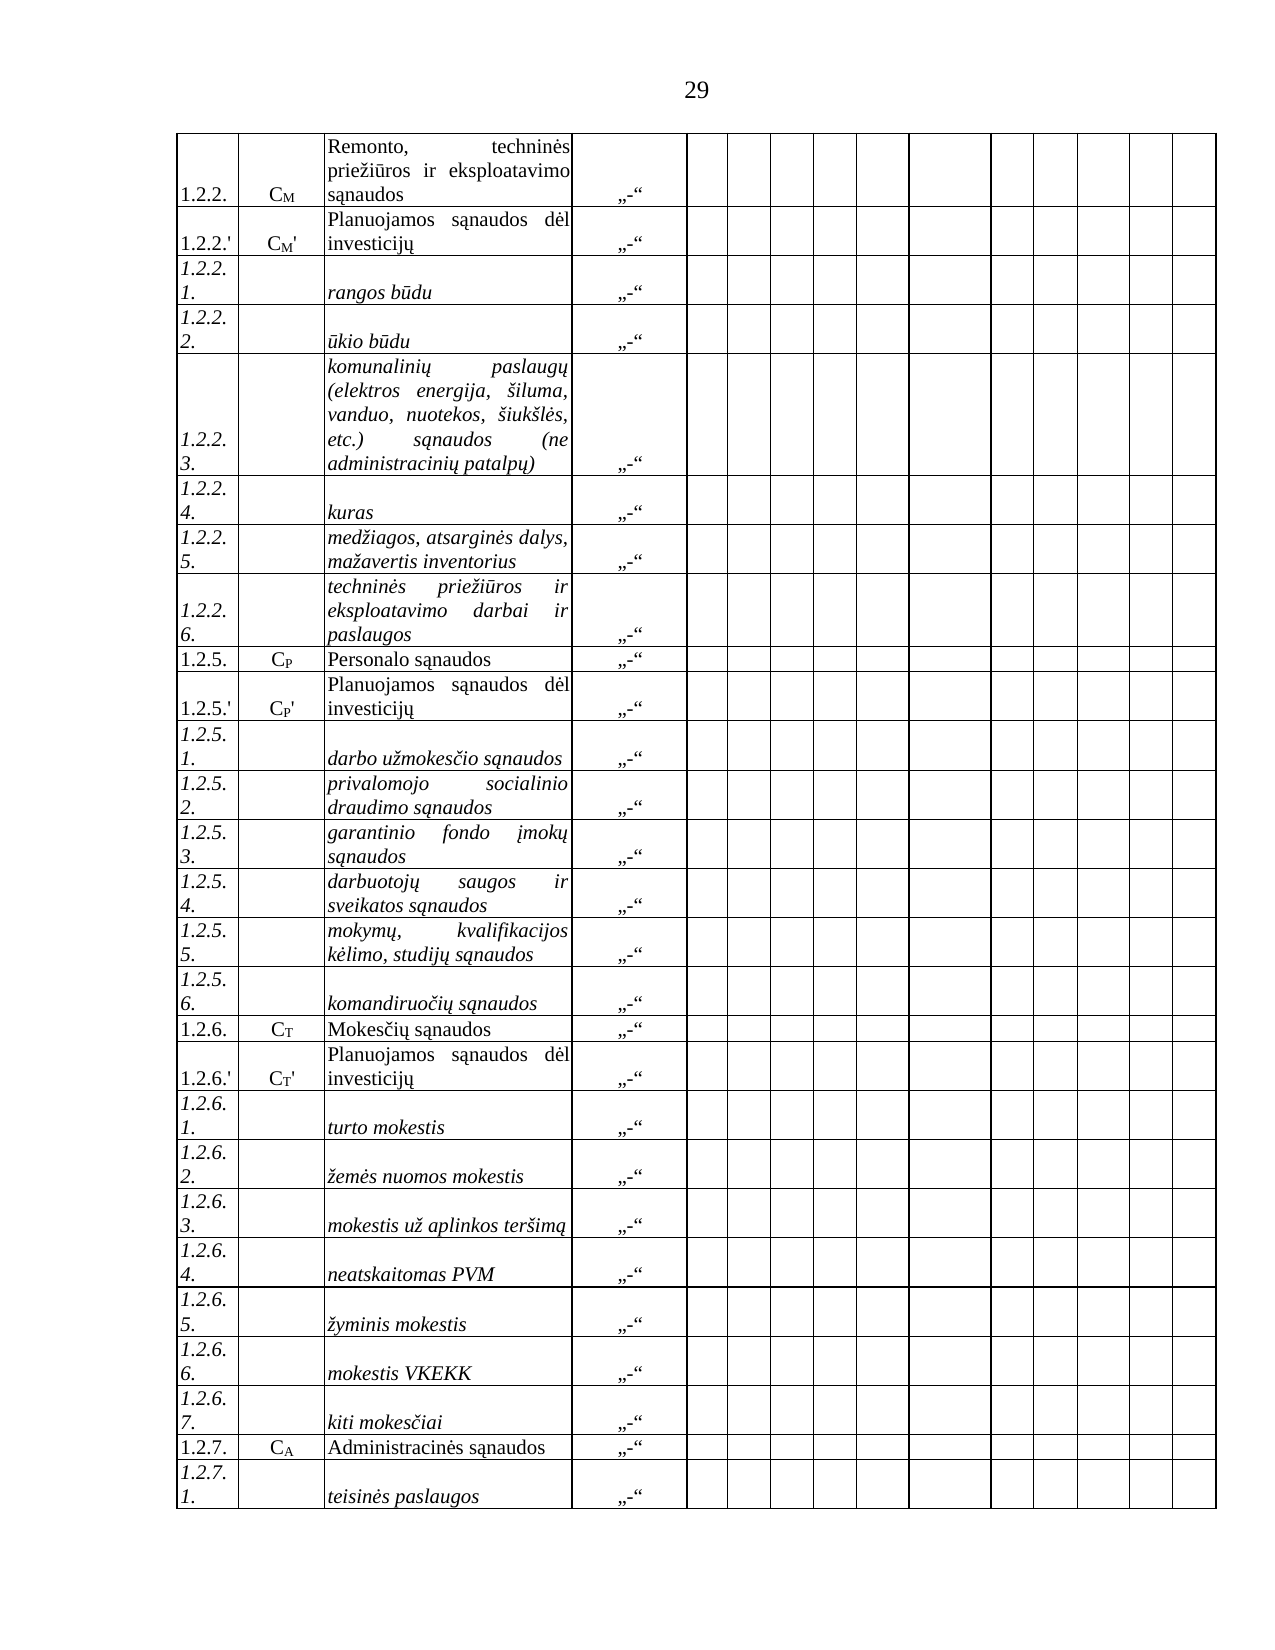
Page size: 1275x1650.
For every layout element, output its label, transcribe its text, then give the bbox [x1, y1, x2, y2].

table_cell [1034, 1189, 1077, 1237]
table_cell [771, 1337, 813, 1385]
table_cell ūkio būdu [325, 305, 571, 353]
table_cell [857, 1288, 908, 1336]
table_cell 1.2.6.2. [178, 1140, 238, 1188]
table_cell [688, 1091, 727, 1139]
table_cell [771, 305, 813, 353]
table_cell [1173, 1042, 1215, 1090]
table_cell [771, 354, 813, 474]
table_cell [857, 1460, 908, 1508]
table_cell [728, 574, 770, 646]
table_cell [1173, 1016, 1215, 1041]
table_cell [771, 721, 813, 769]
table_cell [1173, 305, 1215, 353]
table_cell [814, 1386, 856, 1434]
table_cell [910, 305, 990, 353]
table_cell [1173, 1337, 1215, 1385]
table_cell [239, 476, 324, 524]
table_cell [992, 1140, 1033, 1188]
table_cell [239, 820, 324, 868]
table_cell [1130, 1042, 1172, 1090]
table_cell [857, 1189, 908, 1237]
table_cell mokymų, kvalifikacijos kėlimo, studijų sąnaudos [325, 918, 571, 966]
table_cell Mokesčių sąnaudos [325, 1016, 571, 1041]
table_cell [992, 525, 1033, 573]
table_cell [910, 967, 990, 1015]
table_cell turto mokestis [325, 1091, 571, 1139]
table_cell [910, 820, 990, 868]
table_cell [857, 672, 908, 720]
table_cell [814, 256, 856, 304]
table_cell CP [239, 647, 324, 671]
table_cell [857, 525, 908, 573]
table_cell [1078, 1238, 1129, 1286]
table_cell [1130, 354, 1172, 474]
table_cell [814, 771, 856, 819]
table_cell [992, 1435, 1033, 1459]
table_cell 1.2.2.5. [178, 525, 238, 573]
table_cell [688, 967, 727, 1015]
table_cell [857, 476, 908, 524]
table_cell [1034, 647, 1077, 671]
table_cell [688, 525, 727, 573]
table_cell [728, 134, 770, 206]
table_cell „-“ [573, 476, 686, 524]
table_cell 1.2.5.3. [178, 820, 238, 868]
table_cell [771, 820, 813, 868]
table_cell [1130, 1460, 1172, 1508]
table_cell „-“ [573, 574, 686, 646]
table_cell [857, 869, 908, 917]
table_cell [910, 134, 990, 206]
table_cell „-“ [573, 1435, 686, 1459]
table_cell [910, 1435, 990, 1459]
table_cell [910, 869, 990, 917]
table_cell [1130, 771, 1172, 819]
table_cell [814, 1189, 856, 1237]
table_cell Personalo sąnaudos [325, 647, 571, 671]
table_cell [728, 721, 770, 769]
table_cell „-“ [573, 672, 686, 720]
table_cell [688, 1016, 727, 1041]
table_cell [688, 207, 727, 255]
table_cell „-“ [573, 1091, 686, 1139]
table_cell „-“ [573, 525, 686, 573]
table_cell [857, 1238, 908, 1286]
table_cell [728, 354, 770, 474]
table_cell „-“ [573, 918, 686, 966]
table_cell Administracinės sąnaudos [325, 1435, 571, 1459]
table_cell [728, 1288, 770, 1336]
table_cell [992, 207, 1033, 255]
table_cell [1173, 1091, 1215, 1139]
table_cell [910, 1091, 990, 1139]
table_cell 1.2.5.2. [178, 771, 238, 819]
table_cell mokestis VKEKK [325, 1337, 571, 1385]
table_cell [992, 256, 1033, 304]
table_cell 1.2.6.' [178, 1042, 238, 1090]
table_cell [1130, 1337, 1172, 1385]
table_cell teisinės paslaugos [325, 1460, 571, 1508]
table_cell [1034, 771, 1077, 819]
table_cell [239, 918, 324, 966]
table_cell [771, 207, 813, 255]
table_cell [814, 1460, 856, 1508]
table_cell [771, 918, 813, 966]
table_cell [1173, 1386, 1215, 1434]
table_cell [728, 967, 770, 1015]
table_cell komunalinių paslaugų (elektros energija, šiluma, vanduo, nuotekos, šiukšlės, etc.) sąnaudos (ne administracinių patalpų) [325, 354, 571, 474]
table_cell [1173, 869, 1215, 917]
table_cell [771, 256, 813, 304]
table_cell [857, 134, 908, 206]
table_cell 1.2.5. [178, 647, 238, 671]
table_cell [814, 1288, 856, 1336]
table_cell [1034, 1337, 1077, 1385]
table_cell [239, 1288, 324, 1336]
table_cell [1034, 525, 1077, 573]
table_cell 1.2.2.1. [178, 256, 238, 304]
table_cell 1.2.2.2. [178, 305, 238, 353]
table_cell [688, 1337, 727, 1385]
table_cell „-“ [573, 256, 686, 304]
table_cell „-“ [573, 1238, 686, 1286]
table_cell [814, 820, 856, 868]
table_cell „-“ [573, 820, 686, 868]
table_cell [1130, 1189, 1172, 1237]
table_cell „-“ [573, 134, 686, 206]
table_cell [1173, 1288, 1215, 1336]
table_cell 1.2.2.3. [178, 354, 238, 474]
table_cell 1.2.7. [178, 1435, 238, 1459]
table_cell [992, 1288, 1033, 1336]
table_cell [1034, 1091, 1077, 1139]
table_cell [1034, 1288, 1077, 1336]
table_cell [1034, 721, 1077, 769]
table_cell [992, 354, 1033, 474]
table_cell [992, 1042, 1033, 1090]
table_cell [992, 820, 1033, 868]
table_cell [1078, 672, 1129, 720]
table_cell [688, 820, 727, 868]
table_cell kiti mokesčiai [325, 1386, 571, 1434]
table_cell [771, 1288, 813, 1336]
table_cell [1078, 918, 1129, 966]
table_cell [992, 1189, 1033, 1237]
table_cell [771, 771, 813, 819]
table_cell [771, 1460, 813, 1508]
table_cell [857, 1435, 908, 1459]
table_cell [857, 967, 908, 1015]
table_cell [771, 647, 813, 671]
table_cell [992, 1460, 1033, 1508]
table_cell [1130, 869, 1172, 917]
table_cell [1078, 1042, 1129, 1090]
table_cell [814, 1140, 856, 1188]
table_cell [910, 354, 990, 474]
table_cell rangos būdu [325, 256, 571, 304]
table_cell [814, 1435, 856, 1459]
table_cell [1078, 525, 1129, 573]
table_cell Planuojamos sąnaudos dėl investicijų [325, 672, 571, 720]
table_cell [1034, 869, 1077, 917]
table_cell [910, 1238, 990, 1286]
table_cell CP' [239, 672, 324, 720]
table_cell [771, 1435, 813, 1459]
table_cell [728, 305, 770, 353]
table_cell [992, 134, 1033, 206]
table_cell [1173, 721, 1215, 769]
table_cell [1078, 967, 1129, 1015]
table_cell CM [239, 134, 324, 206]
table_cell [1078, 207, 1129, 255]
table_cell [1130, 476, 1172, 524]
table_cell [1078, 305, 1129, 353]
table_cell [1034, 1435, 1077, 1459]
table_cell [771, 1091, 813, 1139]
table_cell [728, 1140, 770, 1188]
table_cell [814, 672, 856, 720]
table_cell [688, 256, 727, 304]
table_cell Planuojamos sąnaudos dėl investicijų [325, 1042, 571, 1090]
table_cell 1.2.5.5. [178, 918, 238, 966]
table_cell [910, 918, 990, 966]
table_cell [1034, 918, 1077, 966]
table_cell [771, 134, 813, 206]
table_cell [1078, 1288, 1129, 1336]
table_cell 1.2.6.6. [178, 1337, 238, 1385]
table_cell [1173, 1189, 1215, 1237]
table_cell [1173, 476, 1215, 524]
table_cell [1173, 1460, 1215, 1508]
table_cell [910, 771, 990, 819]
table_cell [1173, 1238, 1215, 1286]
table_cell [1034, 1386, 1077, 1434]
table_cell „-“ [573, 1337, 686, 1385]
table_cell [910, 1042, 990, 1090]
table_cell [239, 1460, 324, 1508]
table_cell [814, 721, 856, 769]
table_cell [771, 1238, 813, 1286]
table_cell [857, 1140, 908, 1188]
table_cell [771, 574, 813, 646]
table_cell [1173, 771, 1215, 819]
table_cell [1173, 256, 1215, 304]
table_cell [771, 967, 813, 1015]
table_cell „-“ [573, 1189, 686, 1237]
table_cell neatskaitomas PVM [325, 1238, 571, 1286]
table_cell [992, 1016, 1033, 1041]
table_cell [857, 1337, 908, 1385]
table_cell [688, 354, 727, 474]
table_cell [1130, 134, 1172, 206]
table_cell „-“ [573, 305, 686, 353]
table_cell [1034, 820, 1077, 868]
table_cell [688, 1386, 727, 1434]
table_cell [1078, 1435, 1129, 1459]
table_cell [814, 1337, 856, 1385]
table_cell [992, 574, 1033, 646]
table_cell [239, 1189, 324, 1237]
table_cell [728, 918, 770, 966]
table_cell [688, 1042, 727, 1090]
table_cell 1.2.2.' [178, 207, 238, 255]
table_cell [1173, 967, 1215, 1015]
table_cell [910, 256, 990, 304]
table_cell [857, 1016, 908, 1041]
table_cell [728, 256, 770, 304]
table_cell [1173, 1140, 1215, 1188]
table_cell „-“ [573, 1460, 686, 1508]
table_cell [239, 721, 324, 769]
table_cell [814, 574, 856, 646]
table_cell [688, 1189, 727, 1237]
table_cell CM' [239, 207, 324, 255]
table_cell [728, 525, 770, 573]
table_cell [239, 869, 324, 917]
table_cell [1078, 134, 1129, 206]
table_cell 1.2.5.' [178, 672, 238, 720]
table_cell [814, 1016, 856, 1041]
table_cell [814, 967, 856, 1015]
table_cell [771, 1140, 813, 1188]
table_cell [239, 1386, 324, 1434]
table_cell [1078, 1140, 1129, 1188]
table_cell [1130, 256, 1172, 304]
table_cell [857, 721, 908, 769]
table_cell „-“ [573, 1016, 686, 1041]
table_cell [1078, 1386, 1129, 1434]
table_cell [1078, 820, 1129, 868]
table_cell [1130, 525, 1172, 573]
table_cell [771, 1386, 813, 1434]
table_cell „-“ [573, 721, 686, 769]
table_cell [1034, 1460, 1077, 1508]
table_cell [814, 525, 856, 573]
table_cell [1173, 134, 1215, 206]
table_cell [728, 672, 770, 720]
table_cell [728, 647, 770, 671]
table_cell [239, 1091, 324, 1139]
table_cell garantinio fondo įmokų sąnaudos [325, 820, 571, 868]
table_cell [688, 721, 727, 769]
table_cell [1130, 574, 1172, 646]
table_cell [1130, 1435, 1172, 1459]
table_cell [688, 647, 727, 671]
table_cell žyminis mokestis [325, 1288, 571, 1336]
table_cell [992, 1386, 1033, 1434]
table_cell [1130, 1238, 1172, 1286]
table_cell [728, 1042, 770, 1090]
table_cell [771, 869, 813, 917]
table_cell mokestis už aplinkos teršimą [325, 1189, 571, 1237]
table_cell [814, 354, 856, 474]
table_cell [910, 1288, 990, 1336]
table_cell CT [239, 1016, 324, 1041]
table_cell [992, 672, 1033, 720]
table_cell [1078, 574, 1129, 646]
table_cell [910, 1189, 990, 1237]
table_cell [688, 771, 727, 819]
table_cell 1.2.2. [178, 134, 238, 206]
table_cell 1.2.5.6. [178, 967, 238, 1015]
table_cell [857, 918, 908, 966]
table_cell darbo užmokesčio sąnaudos [325, 721, 571, 769]
table_cell [1173, 918, 1215, 966]
table_cell „-“ [573, 1288, 686, 1336]
table_cell [688, 1288, 727, 1336]
table_cell „-“ [573, 1140, 686, 1188]
table_cell darbuotojų saugos ir sveikatos sąnaudos [325, 869, 571, 917]
table_cell [814, 1042, 856, 1090]
table_cell [814, 476, 856, 524]
table_cell [1078, 1016, 1129, 1041]
table_cell [857, 354, 908, 474]
table_cell [992, 771, 1033, 819]
table_cell [814, 207, 856, 255]
table_cell [1173, 354, 1215, 474]
table_cell [857, 305, 908, 353]
table_cell [728, 1435, 770, 1459]
table_cell [1130, 1288, 1172, 1336]
table_cell „-“ [573, 1042, 686, 1090]
table_cell [1034, 476, 1077, 524]
table_cell [728, 1189, 770, 1237]
table_cell žemės nuomos mokestis [325, 1140, 571, 1188]
table_cell „-“ [573, 354, 686, 474]
table_cell [688, 574, 727, 646]
table_cell [728, 1337, 770, 1385]
table_cell [992, 647, 1033, 671]
table_cell [857, 771, 908, 819]
table_cell 1.2.6.5. [178, 1288, 238, 1336]
table_cell [1173, 647, 1215, 671]
table_cell 1.2.6. [178, 1016, 238, 1041]
table_cell [688, 672, 727, 720]
table_cell [1130, 918, 1172, 966]
table_cell [992, 918, 1033, 966]
table_cell [1078, 476, 1129, 524]
table_cell [1034, 256, 1077, 304]
table_cell [1130, 207, 1172, 255]
table_cell [728, 1238, 770, 1286]
table_cell [910, 647, 990, 671]
table_cell [239, 967, 324, 1015]
table_cell [814, 1238, 856, 1286]
table_cell [771, 1016, 813, 1041]
table_cell [1034, 1042, 1077, 1090]
table_cell „-“ [573, 771, 686, 819]
table_cell [910, 525, 990, 573]
table_cell [857, 820, 908, 868]
table_cell [814, 647, 856, 671]
table_cell [1078, 1460, 1129, 1508]
table_cell [688, 305, 727, 353]
table_cell [910, 1460, 990, 1508]
table_cell [910, 721, 990, 769]
table_cell [239, 305, 324, 353]
table_cell 1.2.6.1. [178, 1091, 238, 1139]
table_cell [1034, 1140, 1077, 1188]
table_cell privalomojo socialinio draudimo sąnaudos [325, 771, 571, 819]
table_cell [688, 869, 727, 917]
table_cell [1130, 1140, 1172, 1188]
table_cell [1078, 771, 1129, 819]
table_cell [239, 1238, 324, 1286]
table_cell „-“ [573, 869, 686, 917]
table_cell techninės priežiūros ir eksploatavimo darbai ir paslaugos [325, 574, 571, 646]
table_cell [239, 574, 324, 646]
table_cell [1130, 1386, 1172, 1434]
table_cell [857, 207, 908, 255]
table_cell [857, 1091, 908, 1139]
table_cell [771, 1042, 813, 1090]
table_cell 1.2.2.4. [178, 476, 238, 524]
table_cell [1034, 207, 1077, 255]
table_cell kuras [325, 476, 571, 524]
table_cell [1078, 647, 1129, 671]
table_cell [1173, 207, 1215, 255]
table_cell 1.2.2.6. [178, 574, 238, 646]
table_cell [814, 918, 856, 966]
table_cell [857, 647, 908, 671]
table_cell [728, 869, 770, 917]
table_cell [814, 134, 856, 206]
table_cell [1078, 1189, 1129, 1237]
table_cell Remonto, techninės priežiūros ir eksploatavimo sąnaudos [325, 134, 571, 206]
table_cell [992, 1337, 1033, 1385]
table_cell [1130, 967, 1172, 1015]
table_cell [910, 1140, 990, 1188]
table_cell [857, 1386, 908, 1434]
table_cell [992, 1238, 1033, 1286]
table_cell [1173, 525, 1215, 573]
table_cell [239, 354, 324, 474]
table_cell [728, 1016, 770, 1041]
table_cell [239, 1337, 324, 1385]
table_cell [688, 1140, 727, 1188]
table_cell [239, 1140, 324, 1188]
table_cell [1173, 672, 1215, 720]
table_cell „-“ [573, 207, 686, 255]
table_cell [1078, 1337, 1129, 1385]
table_cell [1078, 869, 1129, 917]
table_cell [910, 672, 990, 720]
table_cell [771, 525, 813, 573]
table_cell [910, 1337, 990, 1385]
table_cell [1078, 256, 1129, 304]
table_cell [771, 672, 813, 720]
table_cell „-“ [573, 647, 686, 671]
table_cell CT' [239, 1042, 324, 1090]
table_cell [1130, 1016, 1172, 1041]
table_cell [1034, 672, 1077, 720]
table_cell [857, 256, 908, 304]
table_cell [1078, 1091, 1129, 1139]
table_cell „-“ [573, 1386, 686, 1434]
table_cell [728, 1460, 770, 1508]
table_cell 1.2.5.1. [178, 721, 238, 769]
table_cell medžiagos, atsarginės dalys, mažavertis inventorius [325, 525, 571, 573]
table_cell 1.2.6.7. [178, 1386, 238, 1434]
table_cell [910, 1016, 990, 1041]
table_cell [910, 476, 990, 524]
table_cell [1130, 1091, 1172, 1139]
table_cell [814, 305, 856, 353]
table_cell [771, 1189, 813, 1237]
table_cell [910, 207, 990, 255]
table_cell [1034, 1238, 1077, 1286]
table_cell [239, 256, 324, 304]
table_cell [1173, 1435, 1215, 1459]
table_cell CA [239, 1435, 324, 1459]
table_cell komandiruočių sąnaudos [325, 967, 571, 1015]
table_cell 1.2.6.3. [178, 1189, 238, 1237]
table_cell [1034, 354, 1077, 474]
table_cell [728, 771, 770, 819]
table_cell [814, 1091, 856, 1139]
table_cell Planuojamos sąnaudos dėl investicijų [325, 207, 571, 255]
table_cell [1173, 820, 1215, 868]
table_cell [728, 476, 770, 524]
table_cell 1.2.6.4. [178, 1238, 238, 1286]
table_cell 1.2.7.1. [178, 1460, 238, 1508]
table_cell [992, 721, 1033, 769]
table_cell [1130, 305, 1172, 353]
table_cell [688, 918, 727, 966]
table_cell [728, 207, 770, 255]
table_cell [728, 1386, 770, 1434]
table_cell [1078, 721, 1129, 769]
table_cell [1078, 354, 1129, 474]
table_cell [910, 574, 990, 646]
table_cell [728, 820, 770, 868]
table_cell [992, 305, 1033, 353]
table_cell [1173, 574, 1215, 646]
table_cell [1130, 721, 1172, 769]
table_cell [688, 476, 727, 524]
table_cell [992, 1091, 1033, 1139]
table_cell [771, 476, 813, 524]
table_cell [1034, 967, 1077, 1015]
table_cell [688, 1238, 727, 1286]
table_cell [1130, 820, 1172, 868]
table_cell 1.2.5.4. [178, 869, 238, 917]
table_cell [688, 134, 727, 206]
table_cell [1034, 134, 1077, 206]
table_cell [688, 1435, 727, 1459]
table_cell [1034, 305, 1077, 353]
table_cell [992, 967, 1033, 1015]
table_cell [728, 1091, 770, 1139]
table_cell [1034, 1016, 1077, 1041]
table_cell [814, 869, 856, 917]
table_cell [992, 476, 1033, 524]
table_cell [1130, 647, 1172, 671]
table_cell [239, 525, 324, 573]
table_cell [910, 1386, 990, 1434]
table_cell [857, 1042, 908, 1090]
table_cell [239, 771, 324, 819]
table_cell „-“ [573, 967, 686, 1015]
table_cell [688, 1460, 727, 1508]
table_cell [1130, 672, 1172, 720]
table_cell [1034, 574, 1077, 646]
table_cell [992, 869, 1033, 917]
table_cell [857, 574, 908, 646]
